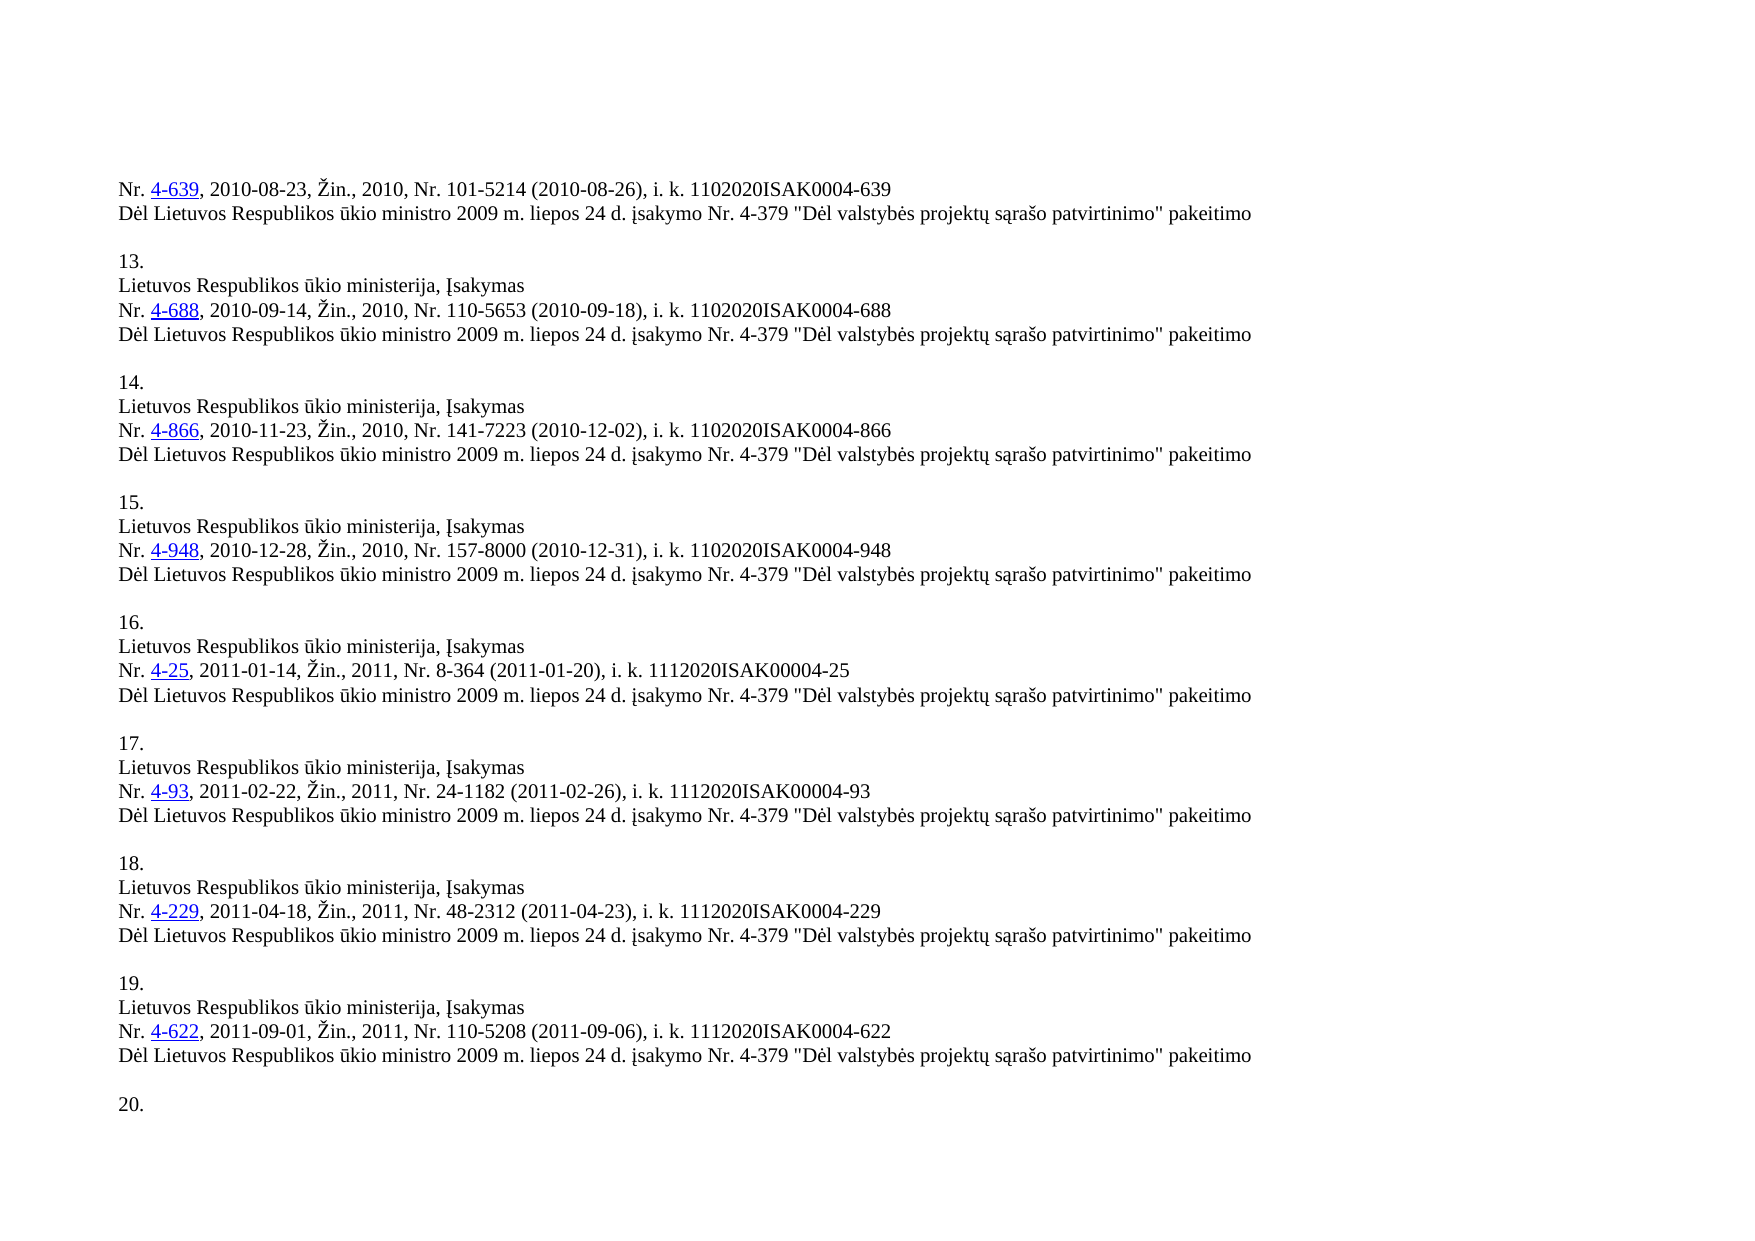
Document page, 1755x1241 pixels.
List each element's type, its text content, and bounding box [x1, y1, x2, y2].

text Dėl Lietuvos Respublikos ūkio ministro 2009 m. liepos 24 d. įsakymo Nr. 4-379 "Dėl valstybės projektų sąrašo patvirtinimo" pakeitimo [118, 923, 1636, 947]
text Lietuvos Respublikos ūkio ministerija, Įsakymas [118, 514, 1636, 538]
text 20. [118, 1092, 1636, 1116]
text 17. [118, 731, 1636, 755]
text Nr. 4-948, 2010-12-28, Žin., 2010, Nr. 157-8000 (2010-12-31), i. k. 1102020ISAK0004-948 [118, 538, 1636, 562]
text 13. [118, 249, 1636, 273]
text Nr. 4-688, 2010-09-14, Žin., 2010, Nr. 110-5653 (2010-09-18), i. k. 1102020ISAK0004-688 [118, 297, 1636, 322]
text Dėl Lietuvos Respublikos ūkio ministro 2009 m. liepos 24 d. įsakymo Nr. 4-379 "Dėl valstybės projektų sąrašo patvirtinimo" pakeitimo [118, 682, 1636, 707]
text Lietuvos Respublikos ūkio ministerija, Įsakymas [118, 273, 1636, 297]
text Nr. 4-639, 2010-08-23, Žin., 2010, Nr. 101-5214 (2010-08-26), i. k. 1102020ISAK0004-639 [118, 177, 1636, 201]
text Nr. 4-93, 2011-02-22, Žin., 2011, Nr. 24-1182 (2011-02-26), i. k. 1112020ISAK00004-93 [118, 779, 1636, 803]
text 18. [118, 851, 1636, 875]
text Nr. 4-25, 2011-01-14, Žin., 2011, Nr. 8-364 (2011-01-20), i. k. 1112020ISAK00004-25 [118, 658, 1636, 682]
text Lietuvos Respublikos ūkio ministerija, Įsakymas [118, 995, 1636, 1019]
text Lietuvos Respublikos ūkio ministerija, Įsakymas [118, 875, 1636, 899]
text Nr. 4-622, 2011-09-01, Žin., 2011, Nr. 110-5208 (2011-09-06), i. k. 1112020ISAK0004-622 [118, 1019, 1636, 1043]
text Dėl Lietuvos Respublikos ūkio ministro 2009 m. liepos 24 d. įsakymo Nr. 4-379 "Dėl valstybės projektų sąrašo patvirtinimo" pakeitimo [118, 442, 1636, 466]
text Nr. 4-229, 2011-04-18, Žin., 2011, Nr. 48-2312 (2011-04-23), i. k. 1112020ISAK0004-229 [118, 899, 1636, 923]
text 14. [118, 370, 1636, 394]
text 16. [118, 610, 1636, 634]
text Dėl Lietuvos Respublikos ūkio ministro 2009 m. liepos 24 d. įsakymo Nr. 4-379 "Dėl valstybės projektų sąrašo patvirtinimo" pakeitimo [118, 201, 1636, 225]
text Dėl Lietuvos Respublikos ūkio ministro 2009 m. liepos 24 d. įsakymo Nr. 4-379 "Dėl valstybės projektų sąrašo patvirtinimo" pakeitimo [118, 1043, 1636, 1067]
text Dėl Lietuvos Respublikos ūkio ministro 2009 m. liepos 24 d. įsakymo Nr. 4-379 "Dėl valstybės projektų sąrašo patvirtinimo" pakeitimo [118, 322, 1636, 346]
text 15. [118, 490, 1636, 514]
text Nr. 4-866, 2010-11-23, Žin., 2010, Nr. 141-7223 (2010-12-02), i. k. 1102020ISAK0004-866 [118, 418, 1636, 442]
text 19. [118, 971, 1636, 995]
text Dėl Lietuvos Respublikos ūkio ministro 2009 m. liepos 24 d. įsakymo Nr. 4-379 "Dėl valstybės projektų sąrašo patvirtinimo" pakeitimo [118, 803, 1636, 827]
text Lietuvos Respublikos ūkio ministerija, Įsakymas [118, 634, 1636, 658]
text Dėl Lietuvos Respublikos ūkio ministro 2009 m. liepos 24 d. įsakymo Nr. 4-379 "Dėl valstybės projektų sąrašo patvirtinimo" pakeitimo [118, 562, 1636, 586]
text Lietuvos Respublikos ūkio ministerija, Įsakymas [118, 394, 1636, 418]
text Lietuvos Respublikos ūkio ministerija, Įsakymas [118, 755, 1636, 779]
